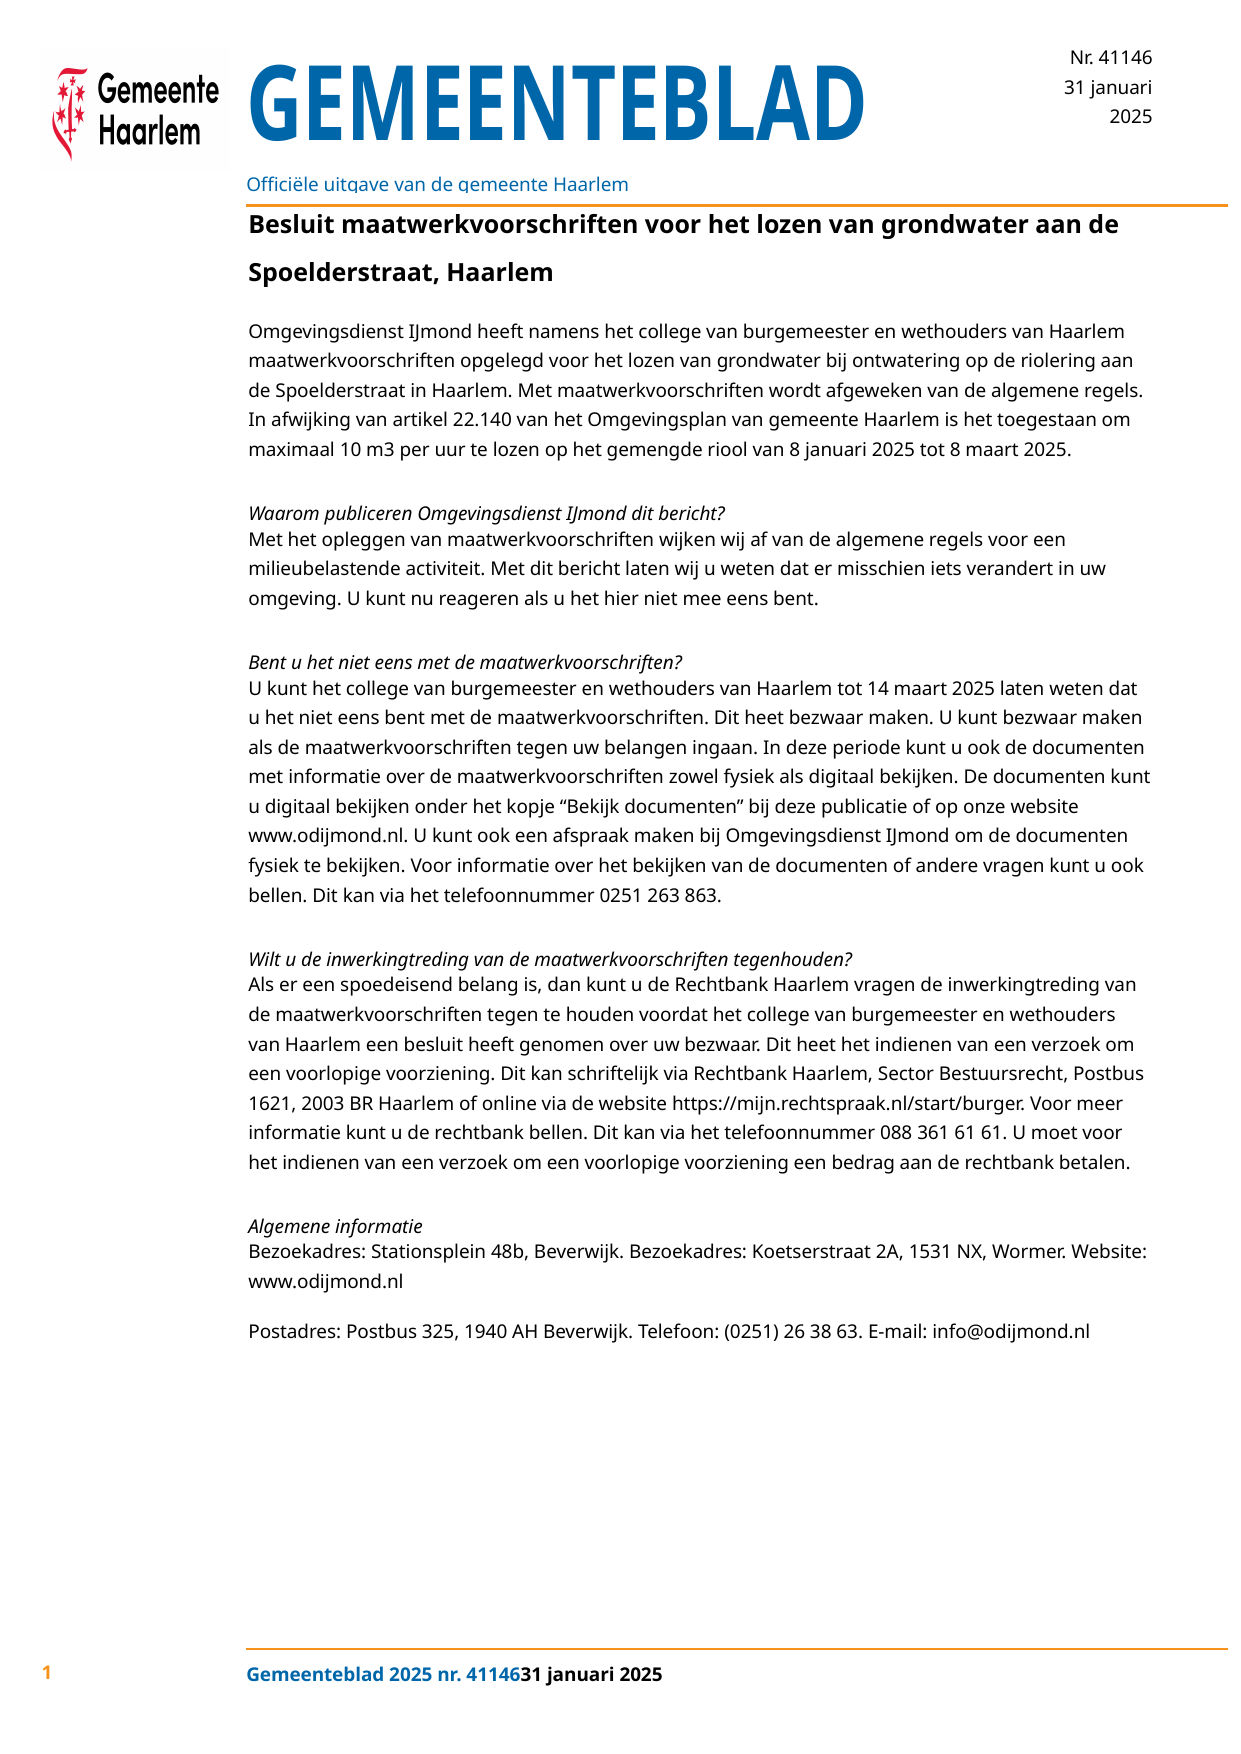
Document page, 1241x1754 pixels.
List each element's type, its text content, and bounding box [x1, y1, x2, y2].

text Omgevingsdienst IJmond heeft namens het college van burgemeester en wethouders van Haarlem maatwerkvoorschriften opgelegd voor het lozen van grondwater bij ontwatering op de riolering aan de Spoelderstraat in Haarlem. Met maatwerkvoorschriften wordt afgeweken van de algemene regels. In afwijking van artikel 22.140 van het Omgevingsplan van gemeente Haarlem is het toegestaan om maximaal 10 m3 per uur te lozen op het gemengde riool van 8 januari 2025 tot 8 maart 2025. [248, 318, 1152, 462]
text Waarom publiceren Omgevingsdienst IJmond dit bericht? [248, 500, 1152, 526]
text Bent u het niet eens met de maatwerkvoorschriften? [248, 649, 1152, 675]
text U kunt het college van burgemeester en wethouders van Haarlem tot 14 maart 2025 laten weten dat u het niet eens bent met de maatwerkvoorschriften. Dit heet bezwaar maken. U kunt bezwaar maken als de maatwerkvoorschriften tegen uw belangen ingaan. In deze periode kunt u ook de documenten met informatie over de maatwerkvoorschriften zowel fysiek als digitaal bekijken. De documenten kunt u digitaal bekijken onder het kopje “Bekijk documenten” bij deze publicatie of op onze website www.odijmond.nl. U kunt ook een afspraak maken bij Omgevingsdienst IJmond om de documenten fysiek te bekijken. Voor informatie over het bekijken van de documenten of andere vragen kunt u ook bellen. Dit kan via het telefoonnummer 0251 263 863. [248, 675, 1152, 908]
text Bezoekadres: Stationsplein 48b, Beverwijk. Bezoekadres: Koetserstraat 2A, 1531 NX, Wormer. Website: www.odijmond.nl [248, 1239, 1152, 1294]
text Besluit maatwerkvoorschriften voor het lozen van grondwater aan de Spoelderstraat, Haarlem [248, 207, 1152, 288]
text Algemene informatie [248, 1213, 1152, 1239]
text Als er een spoedeisend belang is, dan kunt u de Rechtbank Haarlem vragen de inwerkingtreding van de maatwerkvoorschriften tegen te houden voordat het college van burgemeester en wethouders van Haarlem een besluit heeft genomen over uw bezwaar. Dit heet het indienen van een verzoek om een voorlopige voorziening. Dit kan schriftelijk via Rechtbank Haarlem, Sector Bestuursrecht, Postbus 1621, 2003 BR Haarlem of online via de website https://mijn.rechtspraak.nl/start/burger. Voor meer informatie kunt u de rechtbank bellen. Dit kan via het telefoonnummer 088 361 61 61. U moet voor het indienen van een verzoek om een voorlopige voorziening een bedrag aan de rechtbank betalen. [248, 972, 1152, 1175]
text Wilt u de inwerkingtreding van de maatwerkvoorschriften tegenhouden? [248, 946, 1152, 972]
picture [41, 47, 231, 172]
text Met het opleggen van maatwerkvoorschriften wijken wij af van de algemene regels voor een milieubelastende activiteit. Met dit bericht laten wij u weten dat er misschien iets verandert in uw omgeving. U kunt nu reageren als u het hier niet mee eens bent. [248, 526, 1152, 611]
text Postadres: Postbus 325, 1940 AH Beverwijk. Telefoon: (0251) 26 38 63. E-mail: info@odijmond.nl [248, 1319, 1152, 1344]
